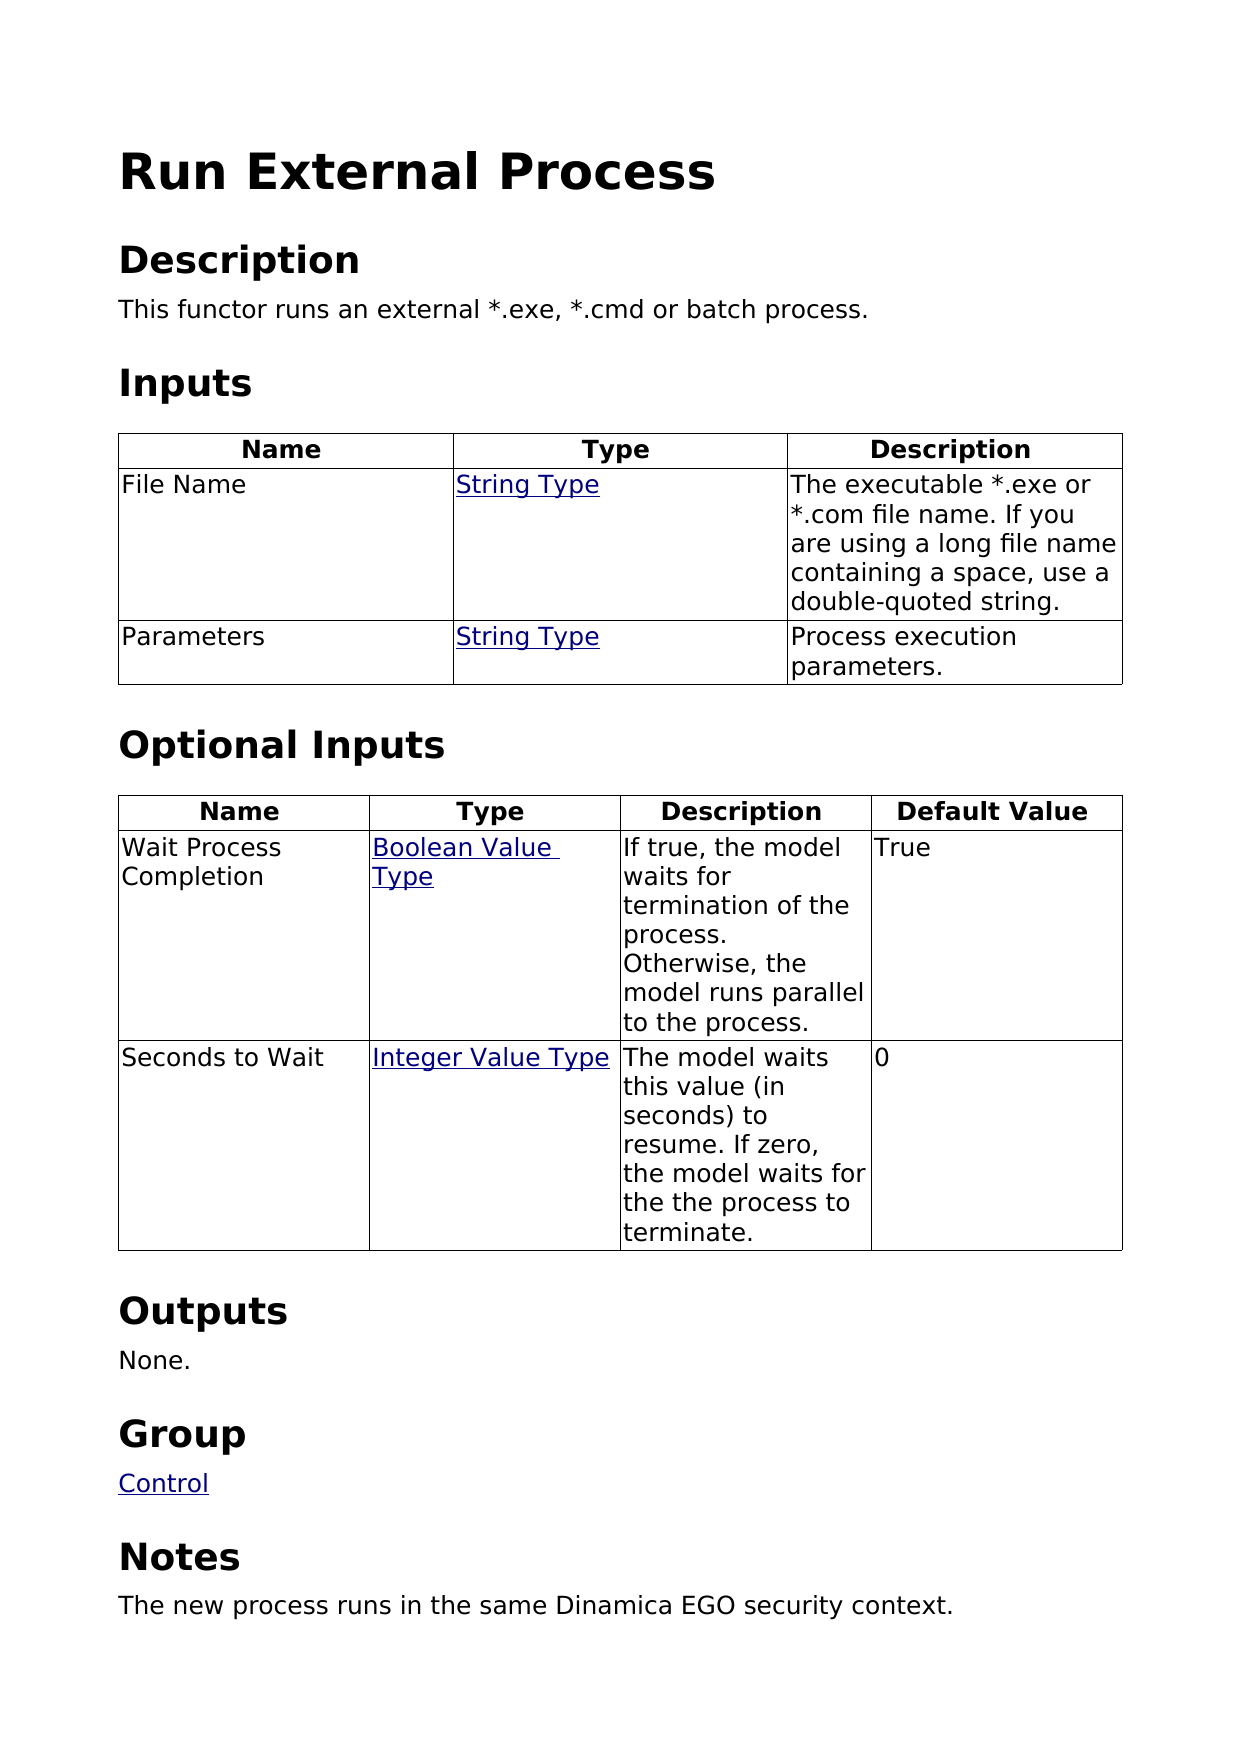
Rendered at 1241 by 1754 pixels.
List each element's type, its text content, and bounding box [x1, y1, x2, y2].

text This functor runs an external *.exe, *.cmd or batch process. [118, 295, 1122, 324]
table_cell Seconds to Wait [119, 1041, 369, 1250]
table_cell 0 [872, 1041, 1122, 1250]
subtitle Inputs [118, 362, 1122, 405]
table_cell String Type [454, 469, 787, 619]
table_cell Integer Value Type [370, 1041, 620, 1250]
table_header Type [370, 796, 620, 830]
table_header Description [788, 434, 1122, 468]
table_cell The model waits this value (in seconds) to resume. If zero, the model waits for the the process to terminate. [621, 1041, 871, 1250]
table_cell Parameters [119, 621, 453, 684]
subtitle Optional Inputs [118, 724, 1122, 767]
table_cell Process execution parameters. [788, 621, 1122, 684]
subtitle Notes [118, 1535, 1122, 1579]
table_header Name [119, 796, 369, 830]
subtitle Group [118, 1413, 1122, 1456]
table_cell File Name [119, 469, 453, 619]
table_cell Wait Process Completion [119, 831, 369, 1040]
table_cell Boolean Value Type [370, 831, 620, 1040]
subtitle Outputs [118, 1290, 1122, 1333]
table_cell If true, the model waits for termination of the process. Otherwise, the model runs parallel to the process. [621, 831, 871, 1040]
text Control [118, 1469, 1122, 1498]
subtitle Run External Process [118, 143, 1122, 201]
table_header Type [454, 434, 787, 468]
table_header Name [119, 434, 453, 468]
table_header Default Value [872, 796, 1122, 830]
text The new process runs in the same Dinamica EGO security context. [118, 1592, 1122, 1621]
table_header Description [621, 796, 871, 830]
table_cell The executable *.exe or *.com file name. If you are using a long file name containing a space, use a double-quoted string. [788, 469, 1122, 619]
text None. [118, 1346, 1122, 1375]
table_cell True [872, 831, 1122, 1040]
subtitle Description [118, 239, 1122, 282]
table_cell String Type [454, 621, 787, 684]
